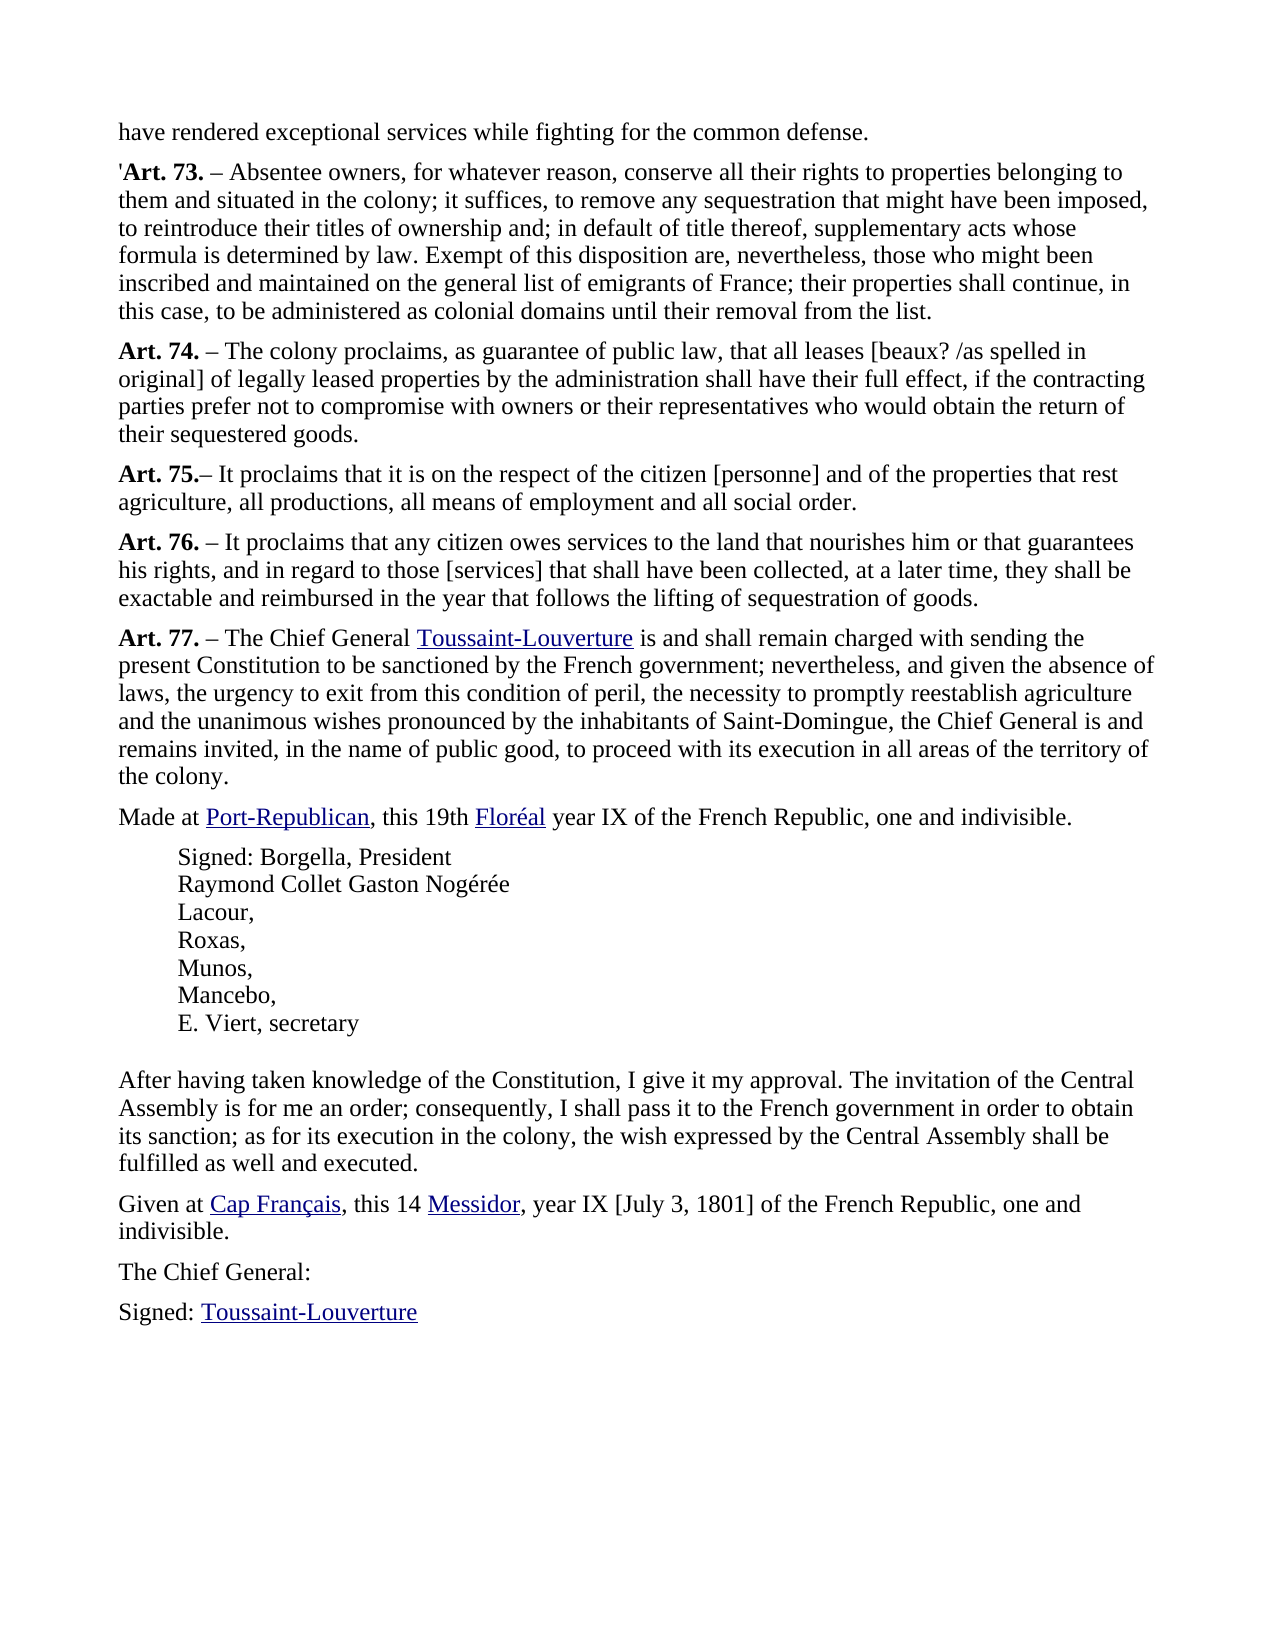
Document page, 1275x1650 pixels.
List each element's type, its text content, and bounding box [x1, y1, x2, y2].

list Lacour, [177, 898, 1157, 926]
text Signed: Toussaint-Louverture [118, 1298, 1157, 1326]
list E. Viert, secretary [177, 1009, 1157, 1037]
list Mancebo, [177, 981, 1157, 1009]
list Munos, [177, 954, 1157, 981]
text have rendered exceptional services while fighting for the common defense. [118, 118, 1157, 146]
text Made at Port-Republican, this 19th Floréal year IX of the French Republic, one and indivisible. [118, 803, 1157, 830]
text Given at Cap Français, this 14 Messidor, year IX [July 3, 1801] of the French Republic, one and indivisible. [118, 1190, 1157, 1245]
text 'Art. 73. – Absentee owners, for whatever reason, conserve all their rights to properties belonging to them and situated in the colony; it suffices, to remove any sequestration that might have been imposed, to reintroduce their titles of ownership and; in default of title thereof, supplementary acts whose formula is determined by law. Exempt of this disposition are, nevertheless, those who might been inscribed and maintained on the general list of emigrants of France; their properties shall continue, in this case, to be administered as colonial domains until their removal from the list. [118, 158, 1157, 324]
text Art. 74. – The colony proclaims, as guarantee of public law, that all leases [beaux? /as spelled in original] of legally leased properties by the administration shall have their full effect, if the contracting parties prefer not to compromise with owners or their representatives who would obtain the return of their sequestered goods. [118, 337, 1157, 448]
text The Chief General: [118, 1258, 1157, 1285]
text Art. 76. – It proclaims that any citizen owes services to the land that nourishes him or that guarantees his rights, and in regard to those [services] that shall have been collected, at a later time, they shall be exactable and reimbursed in the year that follows the lifting of sequestration of goods. [118, 528, 1157, 611]
text After having taken knowledge of the Constitution, I give it my approval. The invitation of the Central Assembly is for me an order; consequently, I shall pass it to the French government in order to obtain its sanction; as for its execution in the colony, the wish expressed by the Central Assembly shall be fulfilled as well and executed. [118, 1066, 1157, 1177]
text Art. 77. – The Chief General Toussaint-Louverture is and shall remain charged with sending the present Constitution to be sanctioned by the French government; nevertheless, and given the absence of laws, the urgency to exit from this condition of peril, the necessity to promptly reestablish agriculture and the unanimous wishes pronounced by the inhabitants of Saint-Domingue, the Chief General is and remains invited, in the name of public good, to proceed with its execution in all areas of the territory of the colony. [118, 624, 1157, 790]
text Art. 75.– It proclaims that it is on the respect of the citizen [personne] and of the properties that rest agriculture, all productions, all means of employment and all social order. [118, 460, 1157, 516]
list Raymond Collet Gaston Nogérée [177, 871, 1157, 898]
list Roxas, [177, 926, 1157, 954]
list Signed: Borgella, President [177, 843, 1157, 871]
